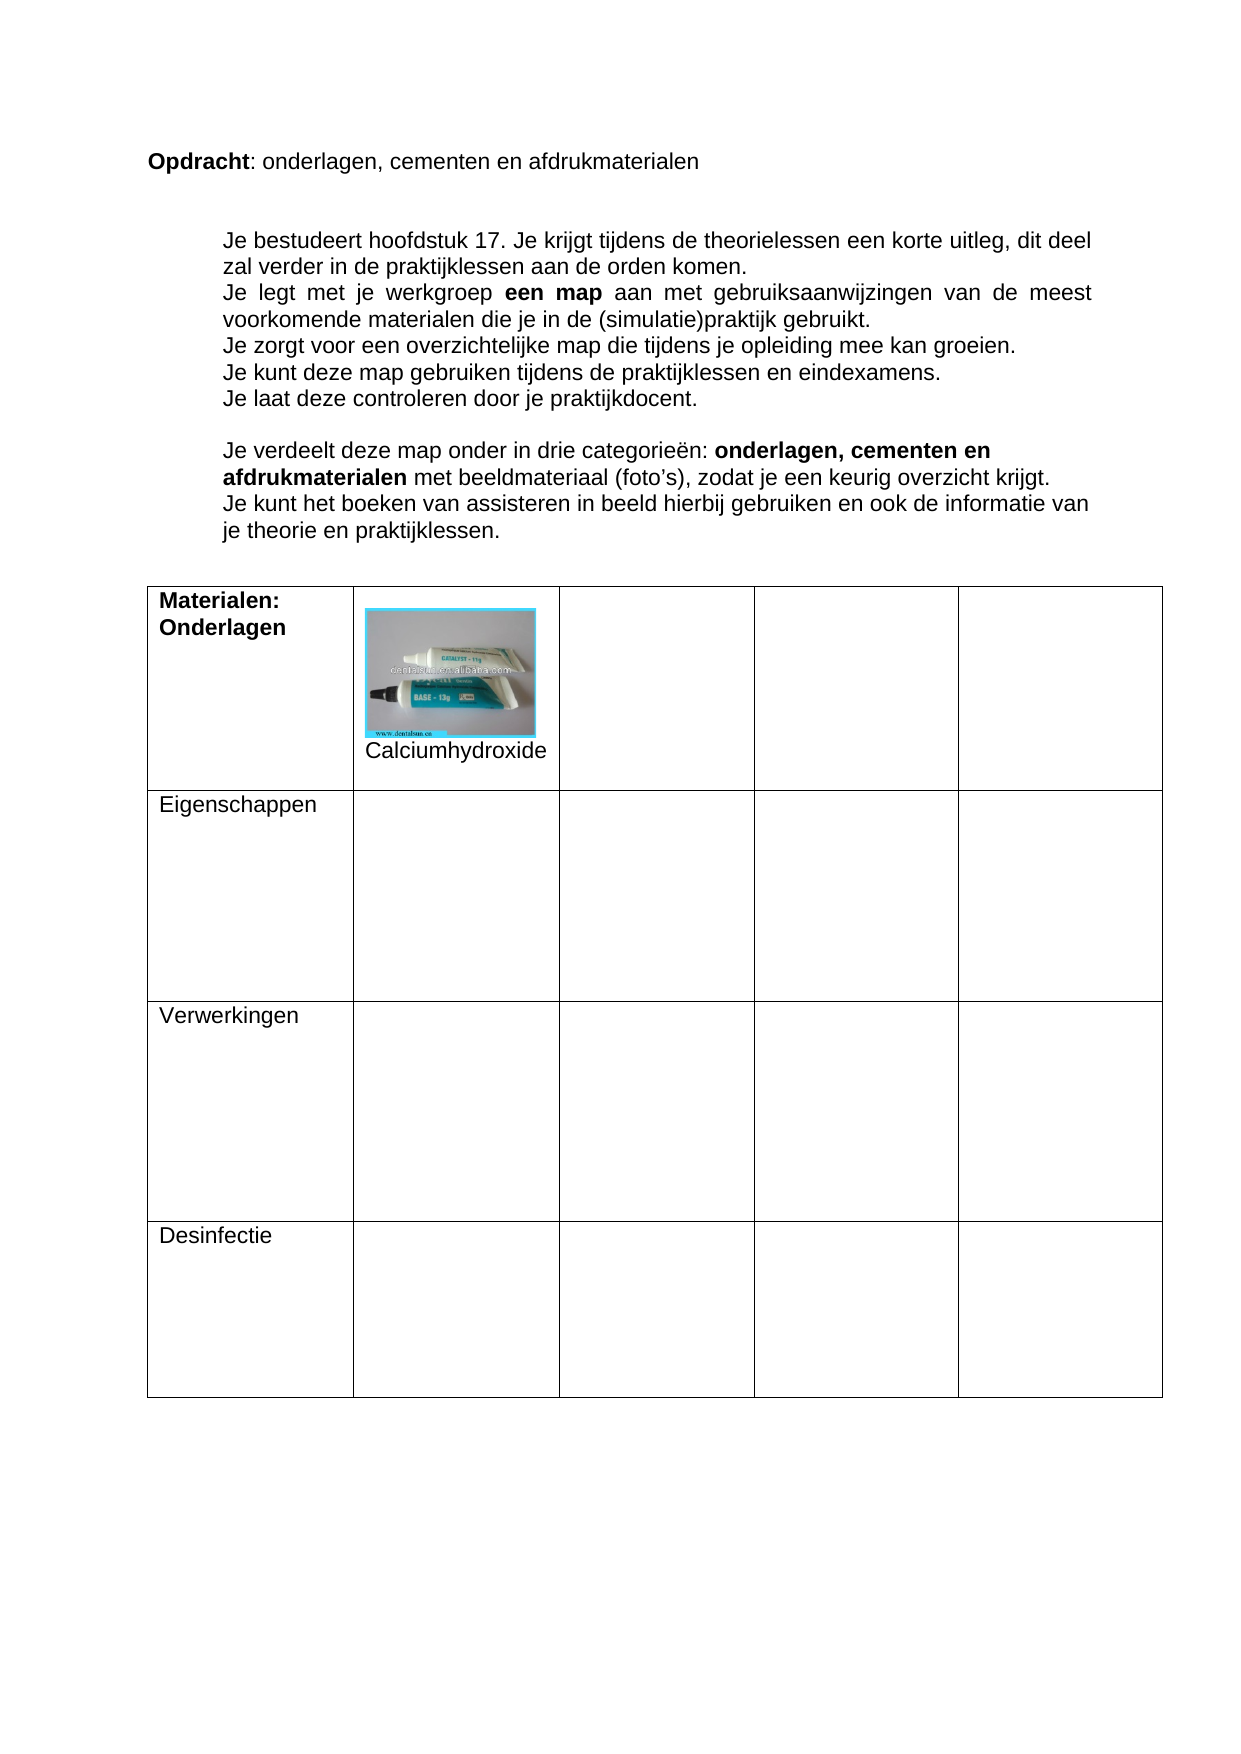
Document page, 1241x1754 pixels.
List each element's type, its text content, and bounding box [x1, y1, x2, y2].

text Je zorgt voor een overzichtelijke map die tijdens je opleiding mee kan groeien. [223, 332, 1093, 358]
text Je laat deze controleren door je praktijkdocent. [223, 385, 1093, 411]
table_header [560, 587, 754, 790]
table_header [959, 587, 1162, 790]
text Je kunt deze map gebruiken tijdens de praktijklessen en eindexamens. [223, 358, 1093, 385]
table_cell [560, 1222, 754, 1397]
text Je kunt het boeken van assisteren in beeld hierbij gebruiken en ook de informatie van je theorie en praktijklessen. [223, 490, 1093, 543]
text Opdracht: onderlagen, cementen en afdrukmaterialen [148, 148, 1093, 174]
table_cell [959, 1222, 1162, 1397]
text Je verdeelt deze map onder in drie categorieën: onderlagen, cementen en afdrukmaterialen met beeldmateriaal (foto’s), zodat je een keurig overzicht krijgt. [223, 437, 1093, 490]
table_cell [560, 791, 754, 1001]
table_cell Desinfectie [148, 1222, 353, 1397]
table_cell [959, 1002, 1162, 1221]
table_cell [755, 1222, 958, 1397]
table_cell Verwerkingen [148, 1002, 353, 1221]
table_cell [959, 791, 1162, 1001]
text Je bestudeert hoofdstuk 17. Je krijgt tijdens de theorielessen een korte uitleg, dit deel zal verder in de praktijklessen aan de orden komen. [223, 227, 1093, 279]
text Je legt met je werkgroep een map aan met gebruiksaanwijzingen van de meest voorkomende materialen die je in de (simulatie)praktijk gebruikt. [223, 279, 1093, 332]
table_cell [755, 1002, 958, 1221]
table_cell [354, 1222, 559, 1397]
table_header Calciumhydroxide [354, 587, 559, 790]
table_cell [755, 791, 958, 1001]
table_cell Eigenschappen [148, 791, 353, 1001]
table_cell [354, 1002, 559, 1221]
table_cell [354, 791, 559, 1001]
table_header Materialen: Onderlagen [148, 587, 353, 790]
table_cell [560, 1002, 754, 1221]
table_header [755, 587, 958, 790]
